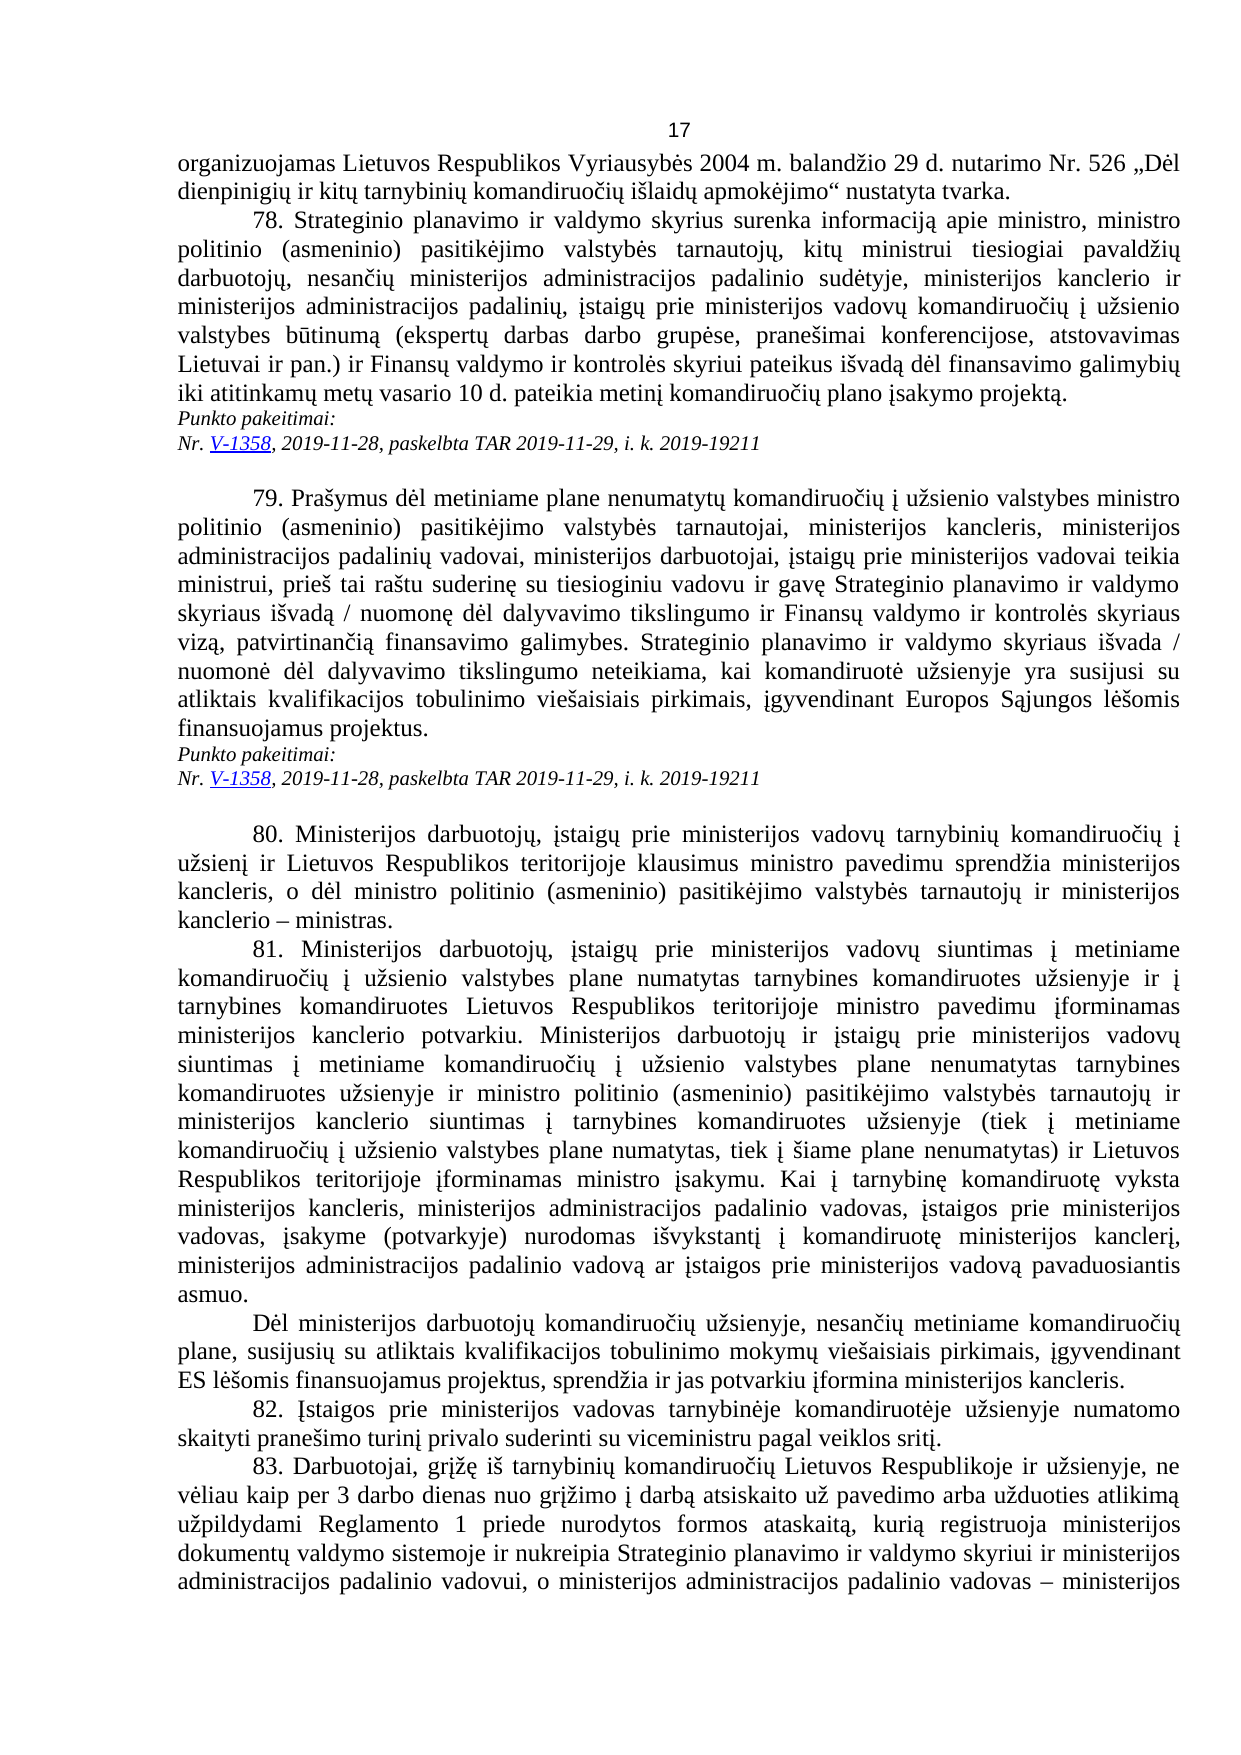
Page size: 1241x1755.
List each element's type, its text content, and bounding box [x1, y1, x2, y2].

text Nr. V-1358, 2019-11-28, paskelbta TAR 2019-11-29, i. k. 2019-19211 [177, 430, 1181, 454]
text Dėl ministerijos darbuotojų komandiruočių užsienyje, nesančių metiniame komandiruočių plane, susijusių su atliktais kvalifikacijos tobulinimo mokymų viešaisiais pirkimais, įgyvendinant ES lėšomis finansuojamus projektus, sprendžia ir jas potvarkiu įformina ministerijos kancleris. [177, 1308, 1181, 1394]
text Nr. V-1358, 2019-11-28, paskelbta TAR 2019-11-29, i. k. 2019-19211 [177, 766, 1181, 790]
text organizuojamas Lietuvos Respublikos Vyriausybės 2004 m. balandžio 29 d. nutarimo Nr. 526 „Dėl dienpinigių ir kitų tarnybinių komandiruočių išlaidų apmokėjimo“ nustatyta tvarka. [177, 148, 1181, 205]
text Punkto pakeitimai: [177, 742, 1181, 766]
text 80. Ministerijos darbuotojų, įstaigų prie ministerijos vadovų tarnybinių komandiruočių į užsienį ir Lietuvos Respublikos teritorijoje klausimus ministro pavedimu sprendžia ministerijos kancleris, o dėl ministro politinio (asmeninio) pasitikėjimo valstybės tarnautojų ir ministerijos kanclerio – ministras. [177, 819, 1181, 934]
text 79. Prašymus dėl metiniame plane nenumatytų komandiruočių į užsienio valstybes ministro politinio (asmeninio) pasitikėjimo valstybės tarnautojai, ministerijos kancleris, ministerijos administracijos padalinių vadovai, ministerijos darbuotojai, įstaigų prie ministerijos vadovai teikia ministrui, prieš tai raštu suderinę su tiesioginiu vadovu ir gavę Strateginio planavimo ir valdymo skyriaus išvadą / nuomonę dėl dalyvavimo tikslingumo ir Finansų valdymo ir kontrolės skyriaus vizą, patvirtinančią finansavimo galimybes. Strateginio planavimo ir valdymo skyriaus išvada / nuomonė dėl dalyvavimo tikslingumo neteikiama, kai komandiruotė užsienyje yra susijusi su atliktais kvalifikacijos tobulinimo viešaisiais pirkimais, įgyvendinant Europos Sąjungos lėšomis finansuojamus projektus. [177, 483, 1181, 742]
text 78. Strateginio planavimo ir valdymo skyrius surenka informaciją apie ministro, ministro politinio (asmeninio) pasitikėjimo valstybės tarnautojų, kitų ministrui tiesiogiai pavaldžių darbuotojų, nesančių ministerijos administracijos padalinio sudėtyje, ministerijos kanclerio ir ministerijos administracijos padalinių, įstaigų prie ministerijos vadovų komandiruočių į užsienio valstybes būtinumą (ekspertų darbas darbo grupėse, pranešimai konferencijose, atstovavimas Lietuvai ir pan.) ir Finansų valdymo ir kontrolės skyriui pateikus išvadą dėl finansavimo galimybių iki atitinkamų metų vasario 10 d. pateikia metinį komandiruočių plano įsakymo projektą. [177, 205, 1181, 406]
text 83. Darbuotojai, grįžę iš tarnybinių komandiruočių Lietuvos Respublikoje ir užsienyje, ne vėliau kaip per 3 darbo dienas nuo grįžimo į darbą atsiskaito už pavedimo arba užduoties atlikimą užpildydami Reglamento 1 priede nurodytos formos ataskaitą, kurią registruoja ministerijos dokumentų valdymo sistemoje ir nukreipia Strateginio planavimo ir valdymo skyriui ir ministerijos administracijos padalinio vadovui, o ministerijos administracijos padalinio vadovas – ministerijos [177, 1451, 1181, 1595]
text 82. Įstaigos prie ministerijos vadovas tarnybinėje komandiruotėje užsienyje numatomo skaityti pranešimo turinį privalo suderinti su viceministru pagal veiklos sritį. [177, 1394, 1181, 1451]
text Punkto pakeitimai: [177, 406, 1181, 430]
text 81. Ministerijos darbuotojų, įstaigų prie ministerijos vadovų siuntimas į metiniame komandiruočių į užsienio valstybes plane numatytas tarnybines komandiruotes užsienyje ir į tarnybines komandiruotes Lietuvos Respublikos teritorijoje ministro pavedimu įforminamas ministerijos kanclerio potvarkiu. Ministerijos darbuotojų ir įstaigų prie ministerijos vadovų siuntimas į metiniame komandiruočių į užsienio valstybes plane nenumatytas tarnybines komandiruotes užsienyje ir ministro politinio (asmeninio) pasitikėjimo valstybės tarnautojų ir ministerijos kanclerio siuntimas į tarnybines komandiruotes užsienyje (tiek į metiniame komandiruočių į užsienio valstybes plane numatytas, tiek į šiame plane nenumatytas) ir Lietuvos Respublikos teritorijoje įforminamas ministro įsakymu. Kai į tarnybinę komandiruotę vyksta ministerijos kancleris, ministerijos administracijos padalinio vadovas, įstaigos prie ministerijos vadovas, įsakyme (potvarkyje) nurodomas išvykstantį į komandiruotę ministerijos kanclerį, ministerijos administracijos padalinio vadovą ar įstaigos prie ministerijos vadovą pavaduosiantis asmuo. [177, 934, 1181, 1308]
